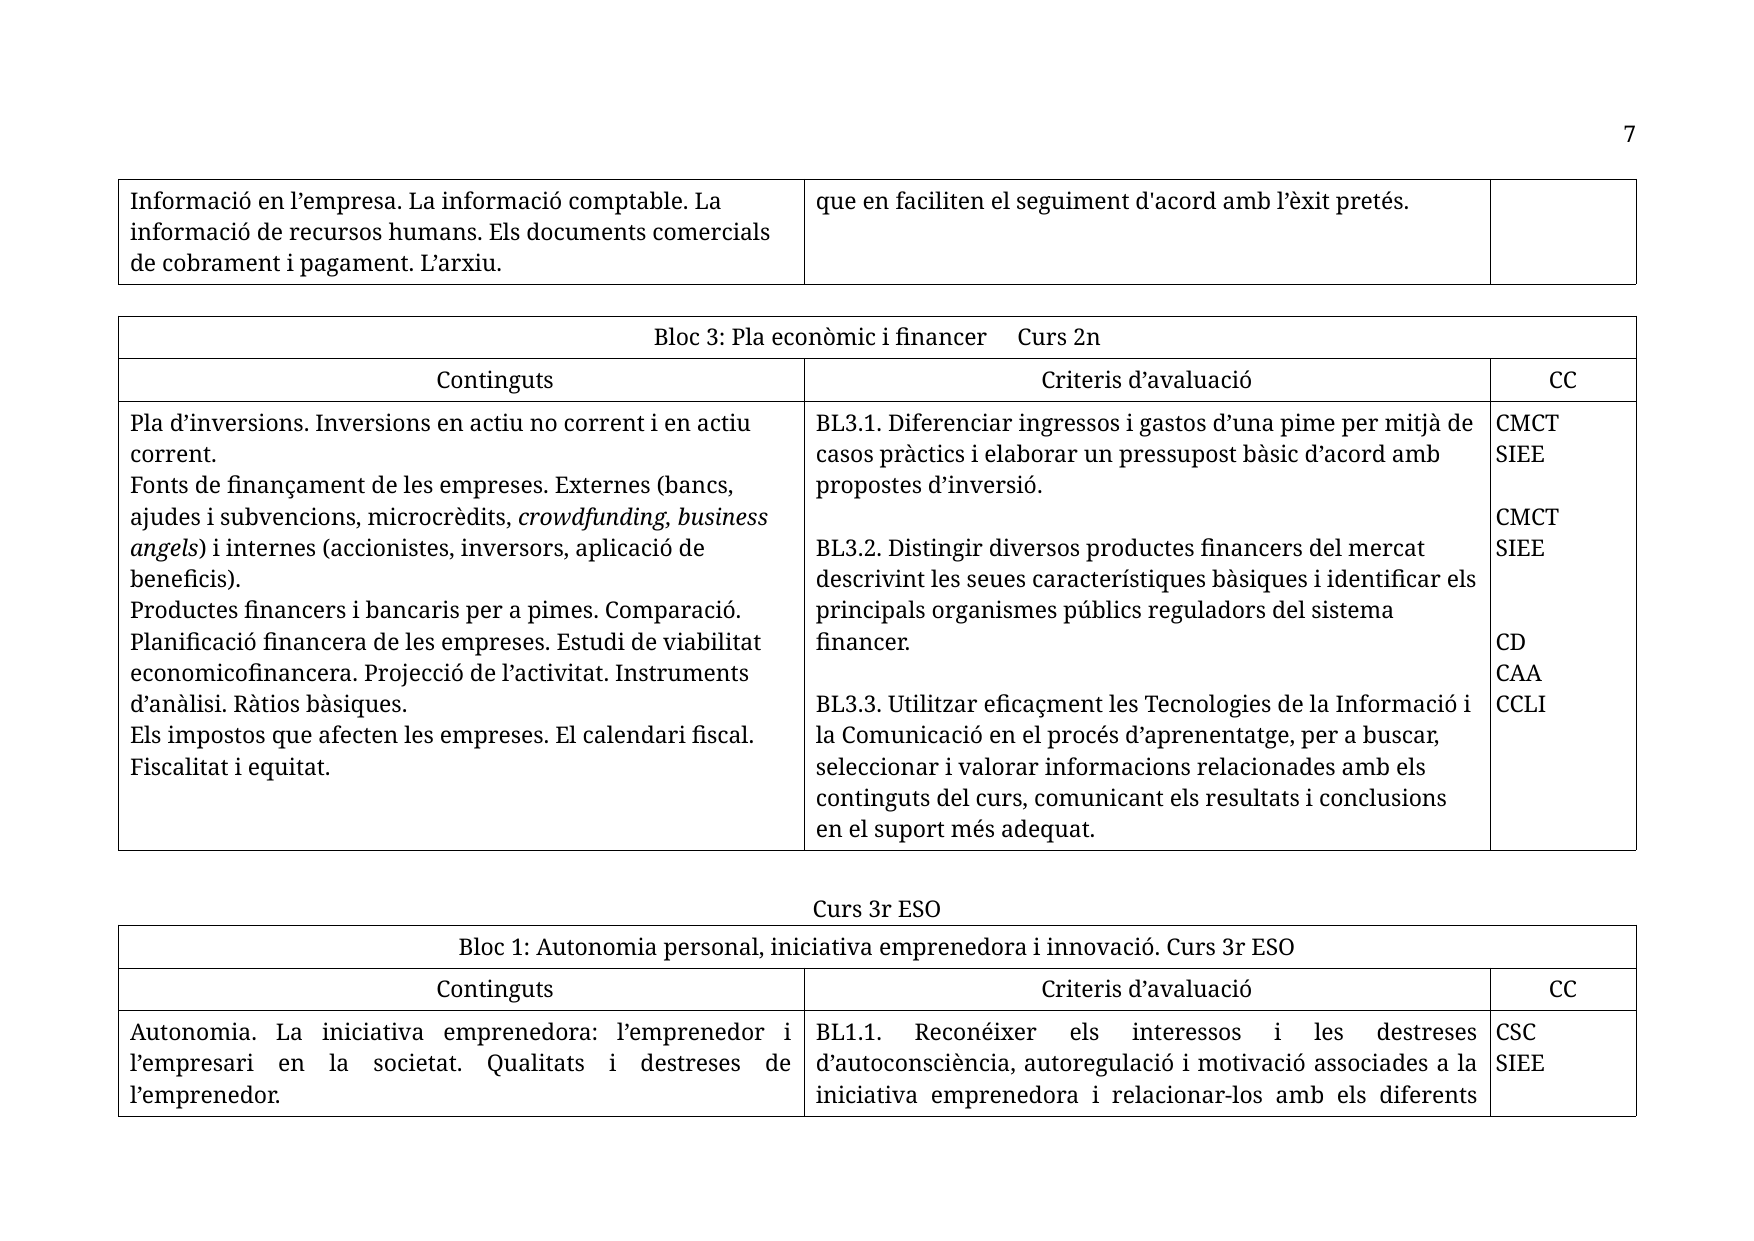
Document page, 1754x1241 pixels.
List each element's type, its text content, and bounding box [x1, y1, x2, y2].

table_cell CC [1491, 969, 1636, 1010]
table_cell CC [1491, 359, 1636, 401]
table_cell BL1.1. Reconéixer els interessos i les destreses d’autoconsciència, autoregulació i motivació associades a la iniciativa emprenedora i relacionar-los amb els diferents [805, 1011, 1490, 1116]
table_cell Autonomia. La iniciativa emprenedora: l’emprenedor i l’empresari en la societat. Qualitats i destreses de l’emprenedor. [119, 1011, 804, 1116]
table_cell [1491, 180, 1636, 284]
table_header Bloc 1: Autonomia personal, iniciativa emprenedora i innovació. Curs 3r ESO [119, 926, 1636, 967]
table_cell Pla d’inversions. Inversions en actiu no corrent i en actiu corrent. Fonts de finançament de les empreses. Externes (bancs, ajudes i subvencions, microcrèdits, crowdfunding, business angels) i internes (accionistes, inversors, aplicació de beneficis). Productes financers i bancaris per a pimes. Comparació. Planificació financera de les empreses. Estudi de viabilitat economicofinancera. Projecció de l’activitat. Instruments d’anàlisi. Ràtios bàsiques. Els impostos que afecten les empreses. El calendari fiscal. Fiscalitat i equitat. [119, 402, 804, 850]
table_cell Informació en l’empresa. La informació comptable. La informació de recursos humans. Els documents comercials de cobrament i pagament. L’arxiu. [119, 180, 804, 284]
table_cell que en faciliten el seguiment d'acord amb l’èxit pretés. [805, 180, 1490, 284]
table_cell Continguts [119, 359, 804, 401]
table_cell Criteris d’avaluació [805, 969, 1490, 1010]
table_header Bloc 3: Pla econòmic i financer Curs 2n [119, 317, 1636, 358]
table_cell CMCT SIEE CMCT SIEE CD CAA CCLI [1491, 402, 1636, 850]
table_cell BL3.1. Diferenciar ingressos i gastos d’una pime per mitjà de casos pràctics i elaborar un pressupost bàsic d’acord amb propostes d’inversió. BL3.2. Distingir diversos productes financers del mercat descrivint les seues característiques bàsiques i identificar els principals organismes públics reguladors del sistema financer. BL3.3. Utilitzar eficaçment les Tecnologies de la Informació i la Comunicació en el procés d’aprenentatge, per a buscar, seleccionar i valorar informacions relacionades amb els continguts del curs, comunicant els resultats i conclusions en el suport més adequat. [805, 402, 1490, 850]
table_cell Continguts [119, 969, 804, 1010]
text Curs 3r ESO [118, 893, 1636, 924]
table_cell CSC SIEE [1491, 1011, 1636, 1116]
table_cell Criteris d’avaluació [805, 359, 1490, 401]
